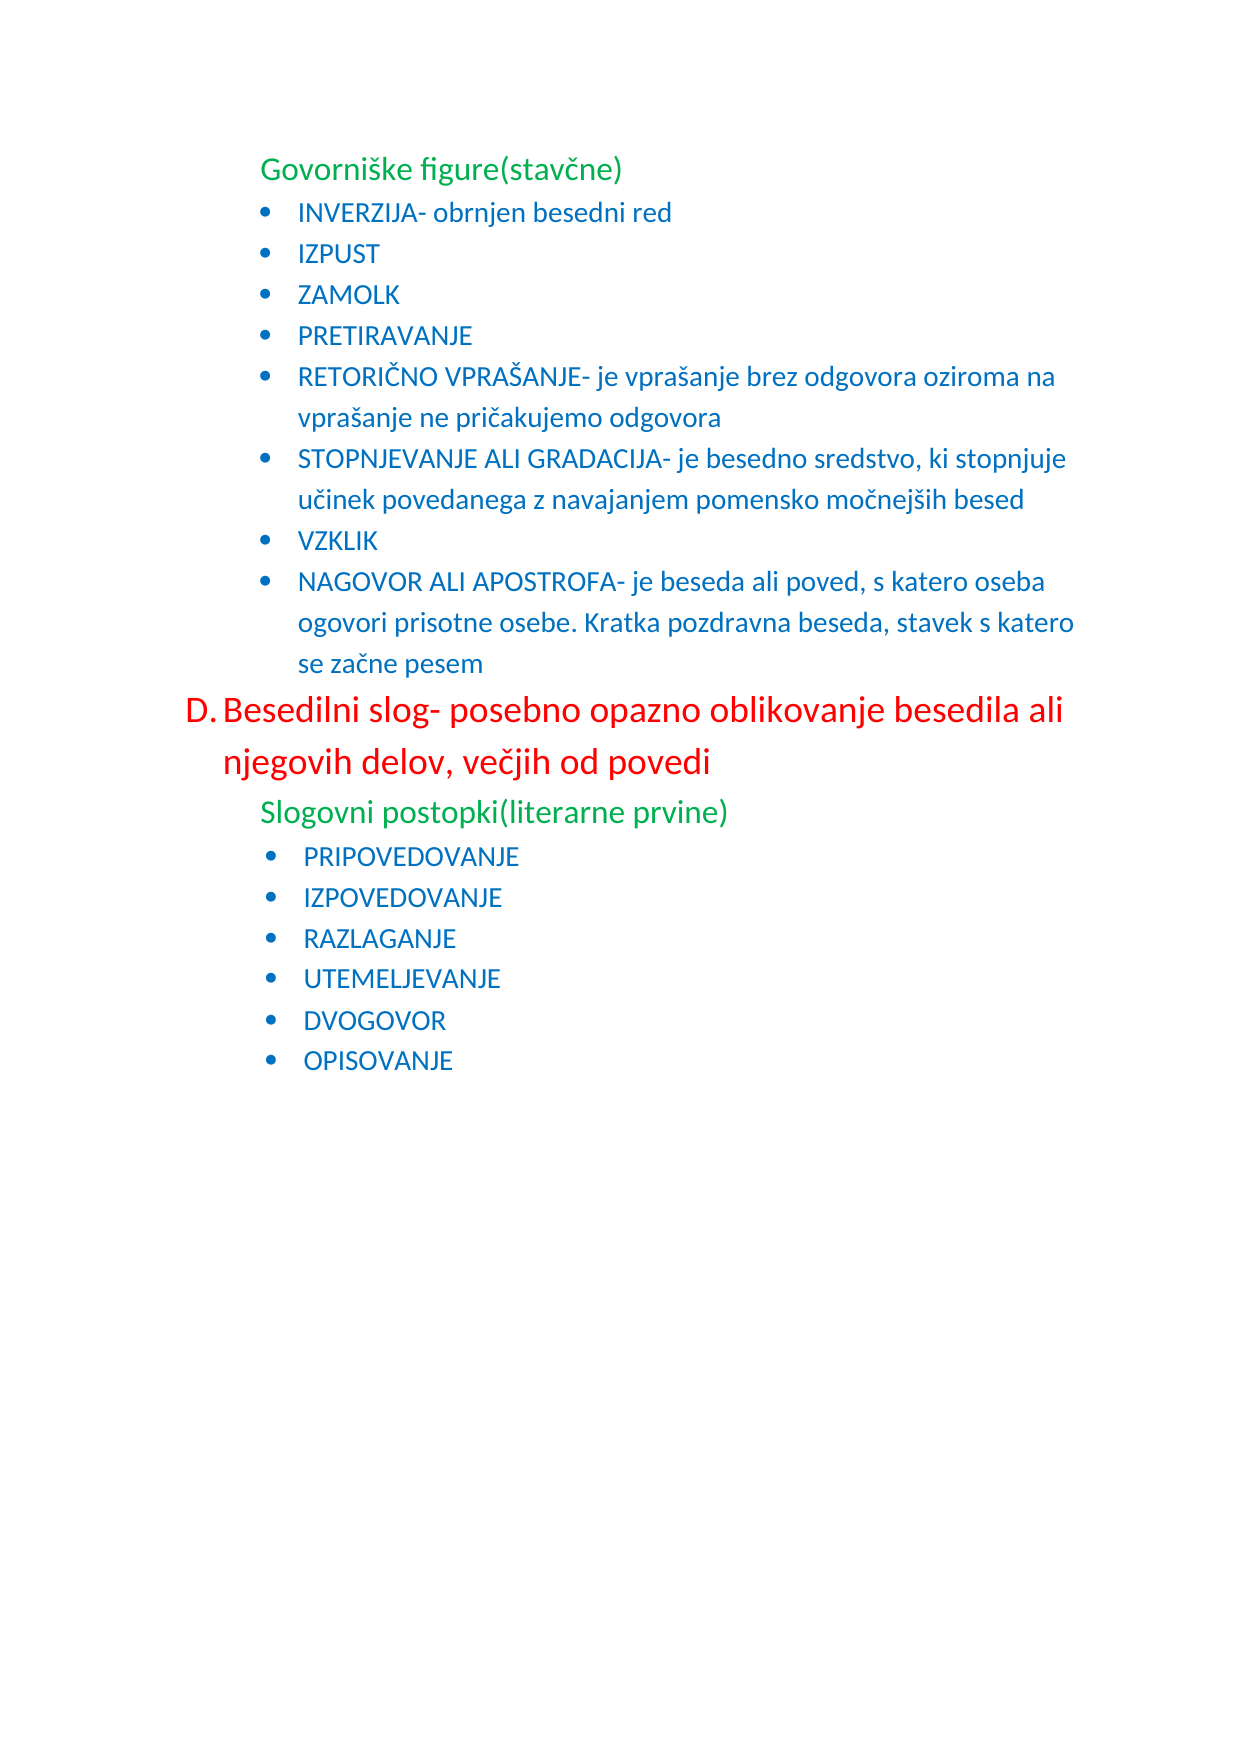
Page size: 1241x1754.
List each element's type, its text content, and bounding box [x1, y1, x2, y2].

list VZKLIK [260, 522, 1093, 557]
list IZPOVEDOVANJE [266, 879, 1093, 914]
list DVOGOVOR [266, 1002, 1093, 1037]
list OPISOVANJE [266, 1042, 1093, 1078]
list RAZLAGANJE [266, 920, 1093, 955]
list Besedilni slog- posebno opazno oblikovanje besedila ali njegovih delov, večjih od povedi [185, 686, 1093, 784]
list PRETIRAVANJE [260, 317, 1093, 353]
list RETORIČNO VPRAŠANJE- je vprašanje brez odgovora oziroma na vprašanje ne pričakujemo odgovora [260, 358, 1093, 435]
list Govorniške figure(stavčne) [260, 148, 1093, 188]
list NAGOVOR ALI APOSTROFA- je beseda ali poved, s katero oseba ogovori prisotne osebe. Kratka pozdravna beseda, stavek s katero se začne pesem [260, 563, 1093, 680]
list INVERZIJA- obrnjen besedni red [260, 194, 1093, 230]
list ZAMOLK [260, 276, 1093, 312]
list IZPUST [260, 235, 1093, 271]
list STOPNJEVANJE ALI GRADACIJA- je besedno sredstvo, ki stopnjuje učinek povedanega z navajanjem pomensko močnejših besed [260, 440, 1093, 517]
list Slogovni postopki(literarne prvine) [260, 791, 1093, 832]
list PRIPOVEDOVANJE [266, 838, 1093, 873]
list UTEMELJEVANJE [266, 961, 1093, 996]
